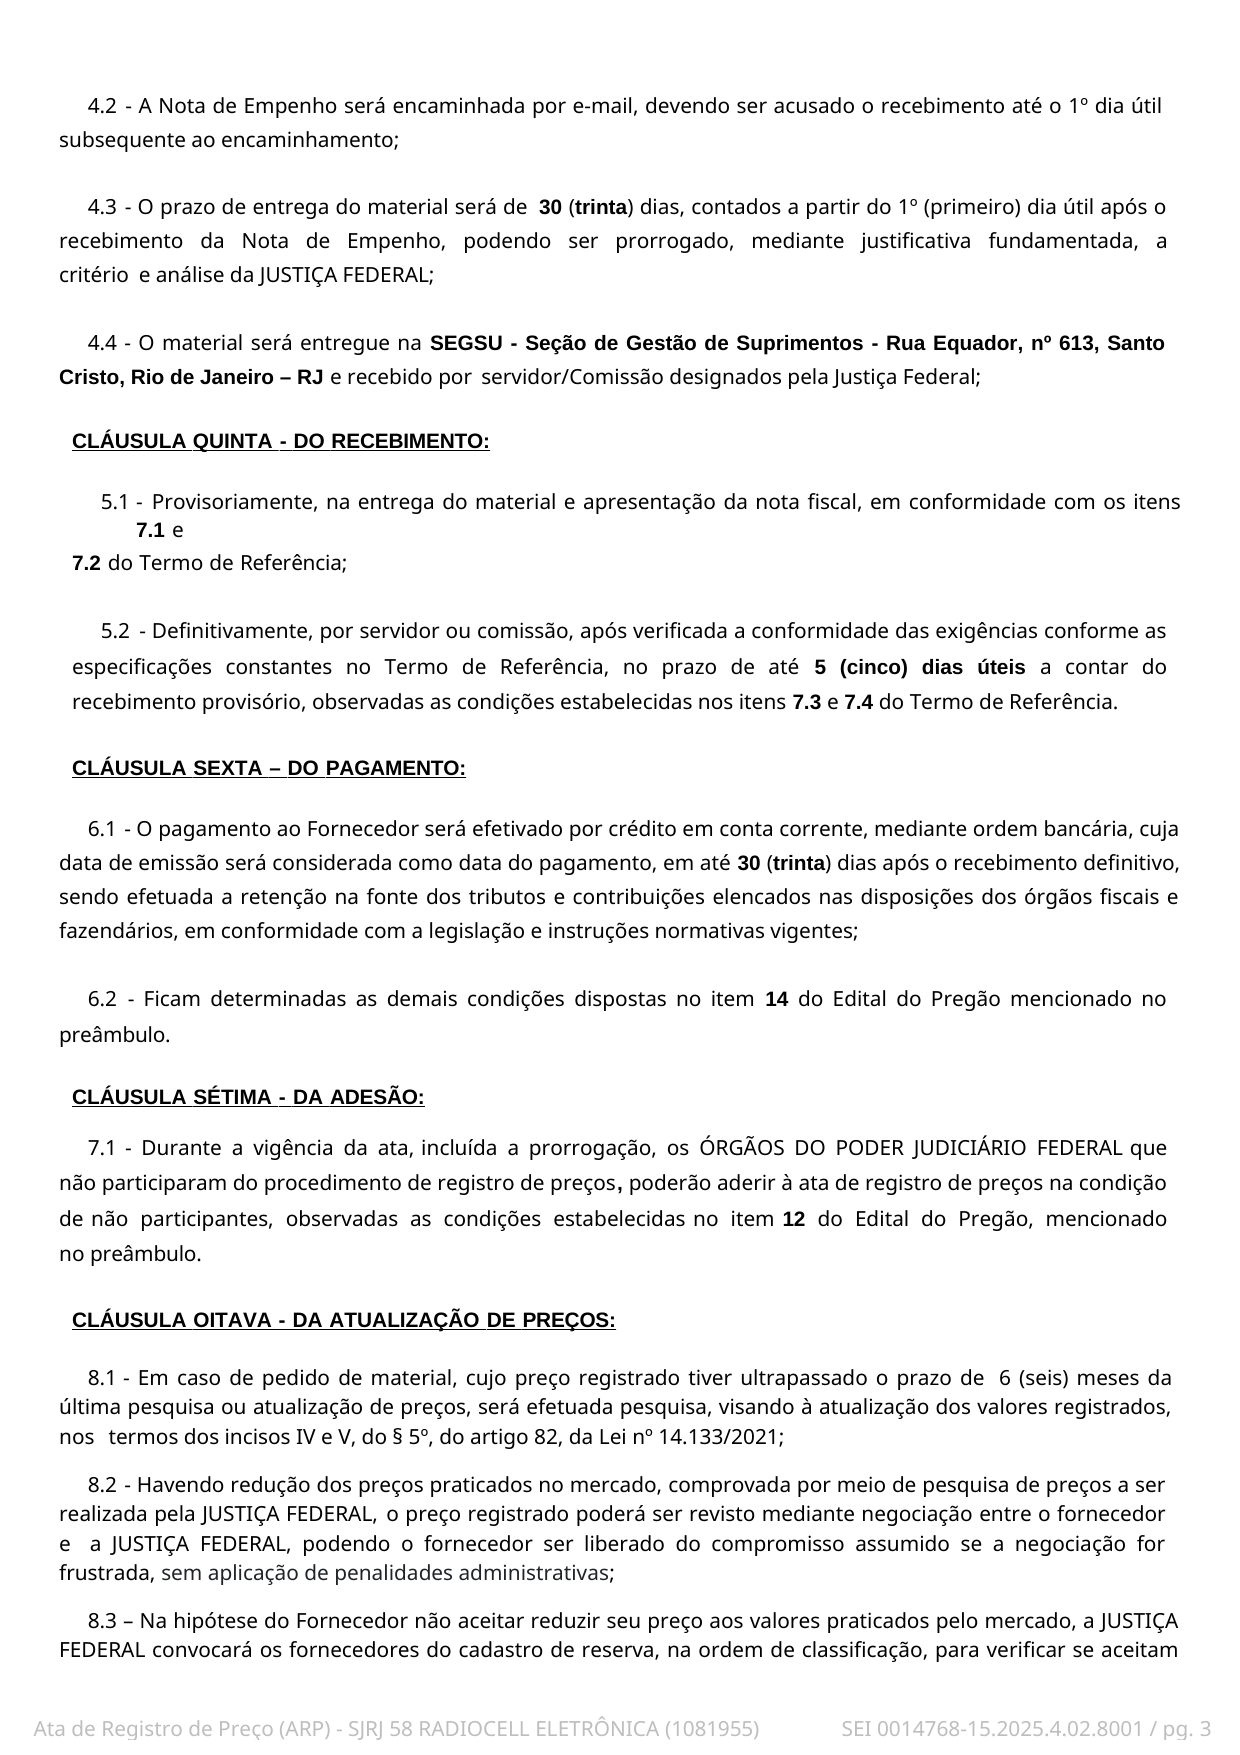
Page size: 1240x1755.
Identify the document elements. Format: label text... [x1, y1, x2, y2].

text 7.2 do Termo de Referência; [72, 548, 1181, 577]
list - O prazo de entrega do material será de 30 (trinta) dias, contados a partir do 1º (primeiro) dia útil após o recebimento da Nota de Empenho, podendo ser prorrogado, mediante justificativa fundamentada, a critério e análise da JUSTIÇA FEDERAL; [59, 192, 1167, 289]
subtitle CLÁUSULA SEXTA – DO PAGAMENTO: [72, 756, 1181, 780]
list - Havendo redução dos preços praticados no mercado, comprovada por meio de pesquisa de preços a ser realizada pela JUSTIÇA FEDERAL, o preço registrado poderá ser revisto mediante negociação entre o fornecedor e a JUSTIÇA FEDERAL, podendo o fornecedor ser liberado do compromisso assumido se a negociação for frustrada, sem aplicação de penalidades administrativas; [59, 1470, 1167, 1586]
list - A Nota de Empenho será encaminhada por e-mail, devendo ser acusado o recebimento até o 1º dia útil subsequente ao encaminhamento; [59, 91, 1164, 153]
list - O material será entregue na SEGSU - Seção de Gestão de Suprimentos - Rua Equador, nº 613, Santo Cristo, Rio de Janeiro – RJ e recebido por servidor/Comissão designados pela Justiça Federal; [59, 328, 1166, 390]
subtitle CLÁUSULA SÉTIMA - DA ADESÃO: [72, 1085, 1181, 1109]
list - Definitivamente, por servidor ou comissão, após verificada a conformidade das exigências conforme as especificações constantes no Termo de Referência, no prazo de até 5 (cinco) dias úteis a contar do recebimento provisório, observadas as condições estabelecidas nos itens 7.3 e 7.4 do Termo de Referência. [72, 616, 1167, 716]
list - Provisoriamente, na entrega do material e apresentação da nota fiscal, em conformidade com os itens 7.1 e [101, 487, 1181, 544]
subtitle CLÁUSULA QUINTA - DO RECEBIMENTO: [72, 429, 1181, 453]
list – Na hipótese do Fornecedor não aceitar reduzir seu preço aos valores praticados pelo mercado, a JUSTIÇA FEDERAL convocará os fornecedores do cadastro de reserva, na ordem de classificação, para verificar se aceitam [59, 1606, 1181, 1664]
list - Em caso de pedido de material, cujo preço registrado tiver ultrapassado o prazo de 6 (seis) meses da última pesquisa ou atualização de preços, será efetuada pesquisa, visando à atualização dos valores registrados, nos termos dos incisos IV e V, do § 5º, do artigo 82, da Lei nº 14.133/2021; [59, 1363, 1173, 1450]
subtitle CLÁUSULA OITAVA - DA ATUALIZAÇÃO DE PREÇOS: [72, 1308, 1181, 1332]
list - O pagamento ao Fornecedor será efetivado por crédito em conta corrente, mediante ordem bancária, cuja data de emissão será considerada como data do pagamento, em até 30 (trinta) dias após o recebimento definitivo, sendo efetuada a retenção na fonte dos tributos e contribuições elencados nas disposições dos órgãos fiscais e fazendários, em conformidade com a legislação e instruções normativas vigentes; [59, 814, 1181, 944]
list - Ficam determinadas as demais condições dispostas no item 14 do Edital do Pregão mencionado no preâmbulo. [59, 984, 1167, 1048]
list - Durante a vigência da ata, incluída a prorrogação, os ÓRGÃOS DO PODER JUDICIÁRIO FEDERAL que não participaram do procedimento de registro de preços, poderão aderir à ata de registro de preços na condição de não participantes, observadas as condições estabelecidas no item 12 do Edital do Pregão, mencionado no preâmbulo. [59, 1133, 1168, 1268]
